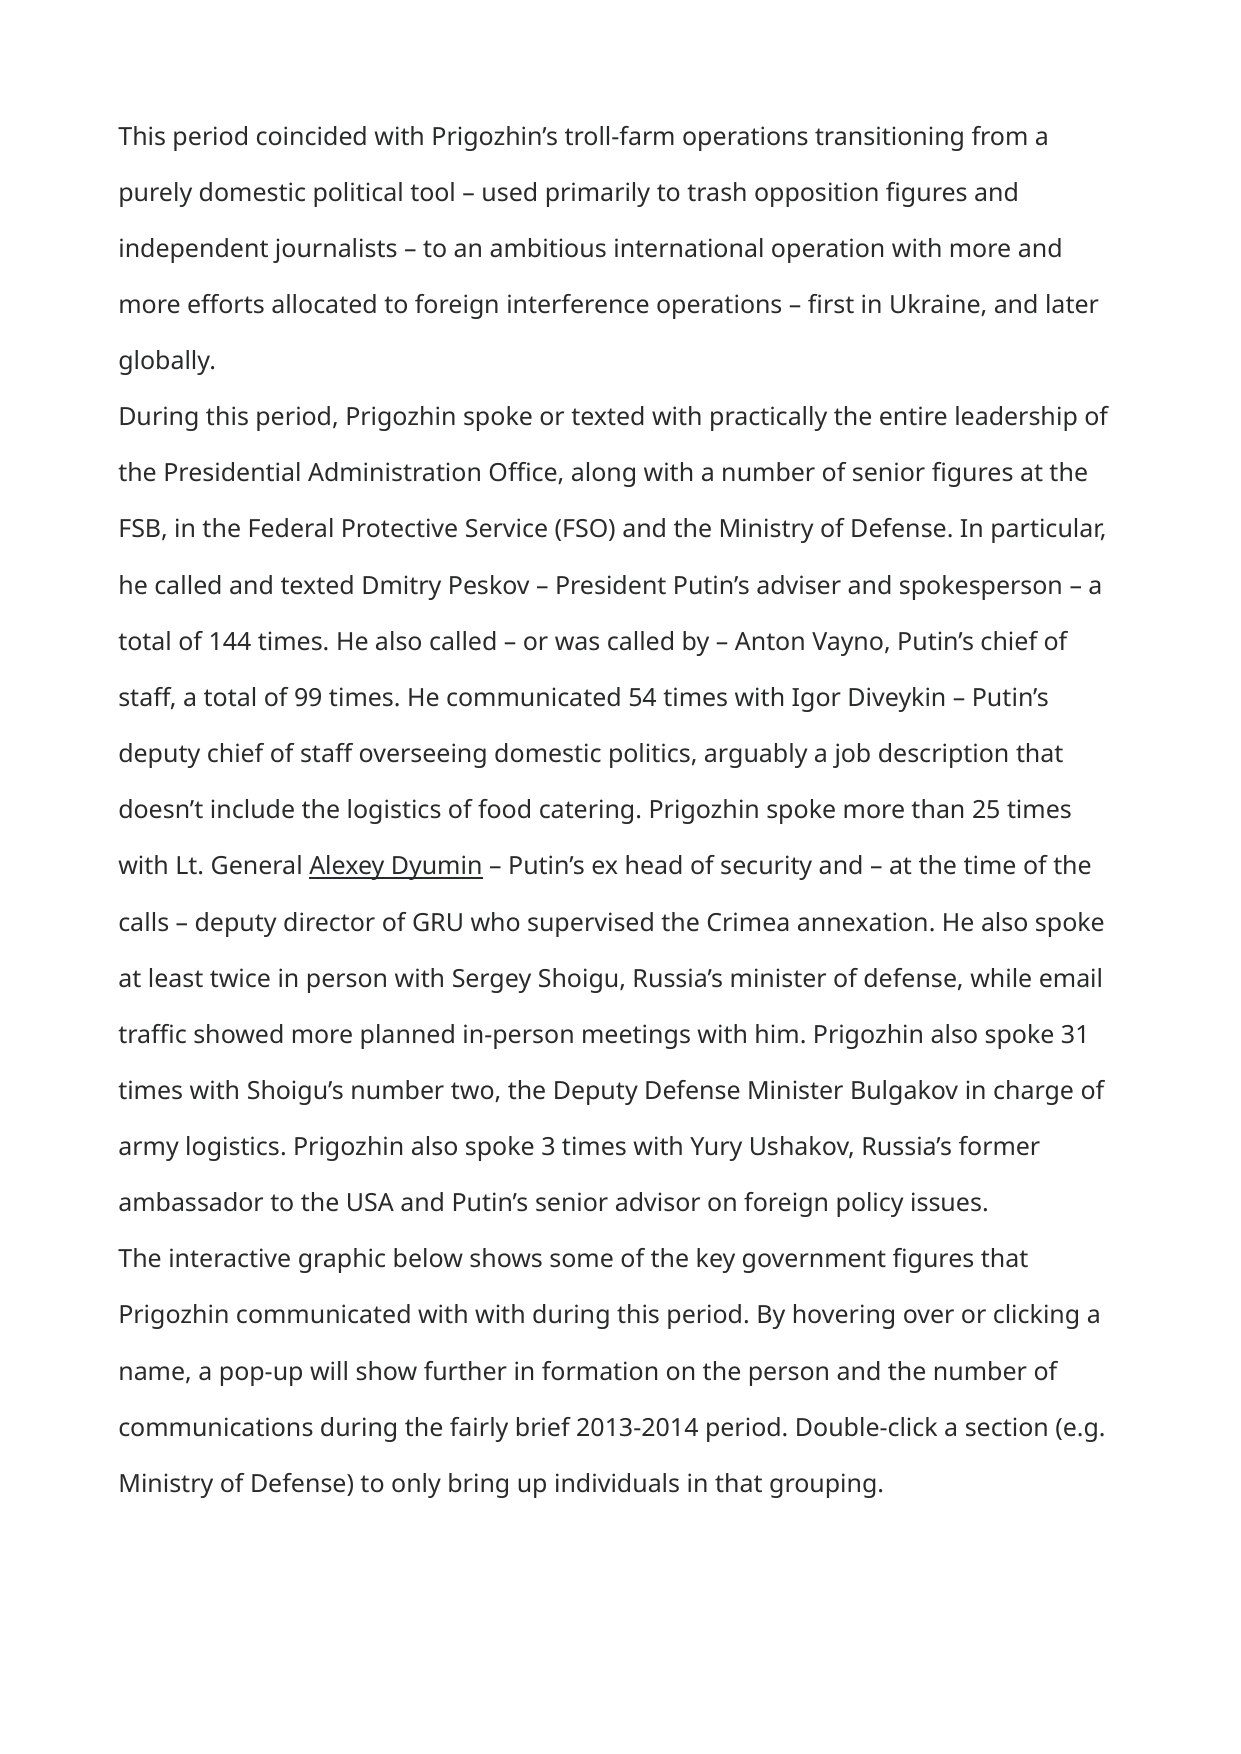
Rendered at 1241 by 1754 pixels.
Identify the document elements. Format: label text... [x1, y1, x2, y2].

text This period coincided with Prigozhin’s troll-farm operations transitioning from a purely domestic political tool – used primarily to trash opposition figures and independent journalists – to an ambitious international operation with more and more efforts allocated to foreign interference operations – first in Ukraine, and later globally. [118, 118, 1122, 377]
text During this period, Prigozhin spoke or texted with practically the entire leadership of the Presidential Administration Office, along with a number of senior figures at the FSB, in the Federal Protective Service (FSO) and the Ministry of Defense. In particular, he called and texted Dmitry Peskov – President Putin’s adviser and spokesperson – a total of 144 times. He also called – or was called by – Anton Vayno, Putin’s chief of staff, a total of 99 times. He communicated 54 times with Igor Diveykin – Putin’s deputy chief of staff overseeing domestic politics, arguably a job description that doesn’t include the logistics of food catering. Prigozhin spoke more than 25 times with Lt. General Alexey Dyumin – Putin’s ex head of security and – at the time of the calls – deputy director of GRU who supervised the Crimea annexation. He also spoke at least twice in person with Sergey Shoigu, Russia’s minister of defense, while email traffic showed more planned in-person meetings with him. Prigozhin also spoke 31 times with Shoigu’s number two, the Deputy Defense Minister Bulgakov in charge of army logistics. Prigozhin also spoke 3 times with Yury Ushakov, Russia’s former ambassador to the USA and Putin’s senior advisor on foreign policy issues. [118, 399, 1122, 1219]
text The interactive graphic below shows some of the key government figures that Prigozhin communicated with with during this period. By hovering over or clicking a name, a pop-up will show further in formation on the person and the number of communications during the fairly brief 2013-2014 period. Double-click a section (e.g. Ministry of Defense) to only bring up individuals in that grouping. [118, 1241, 1122, 1500]
